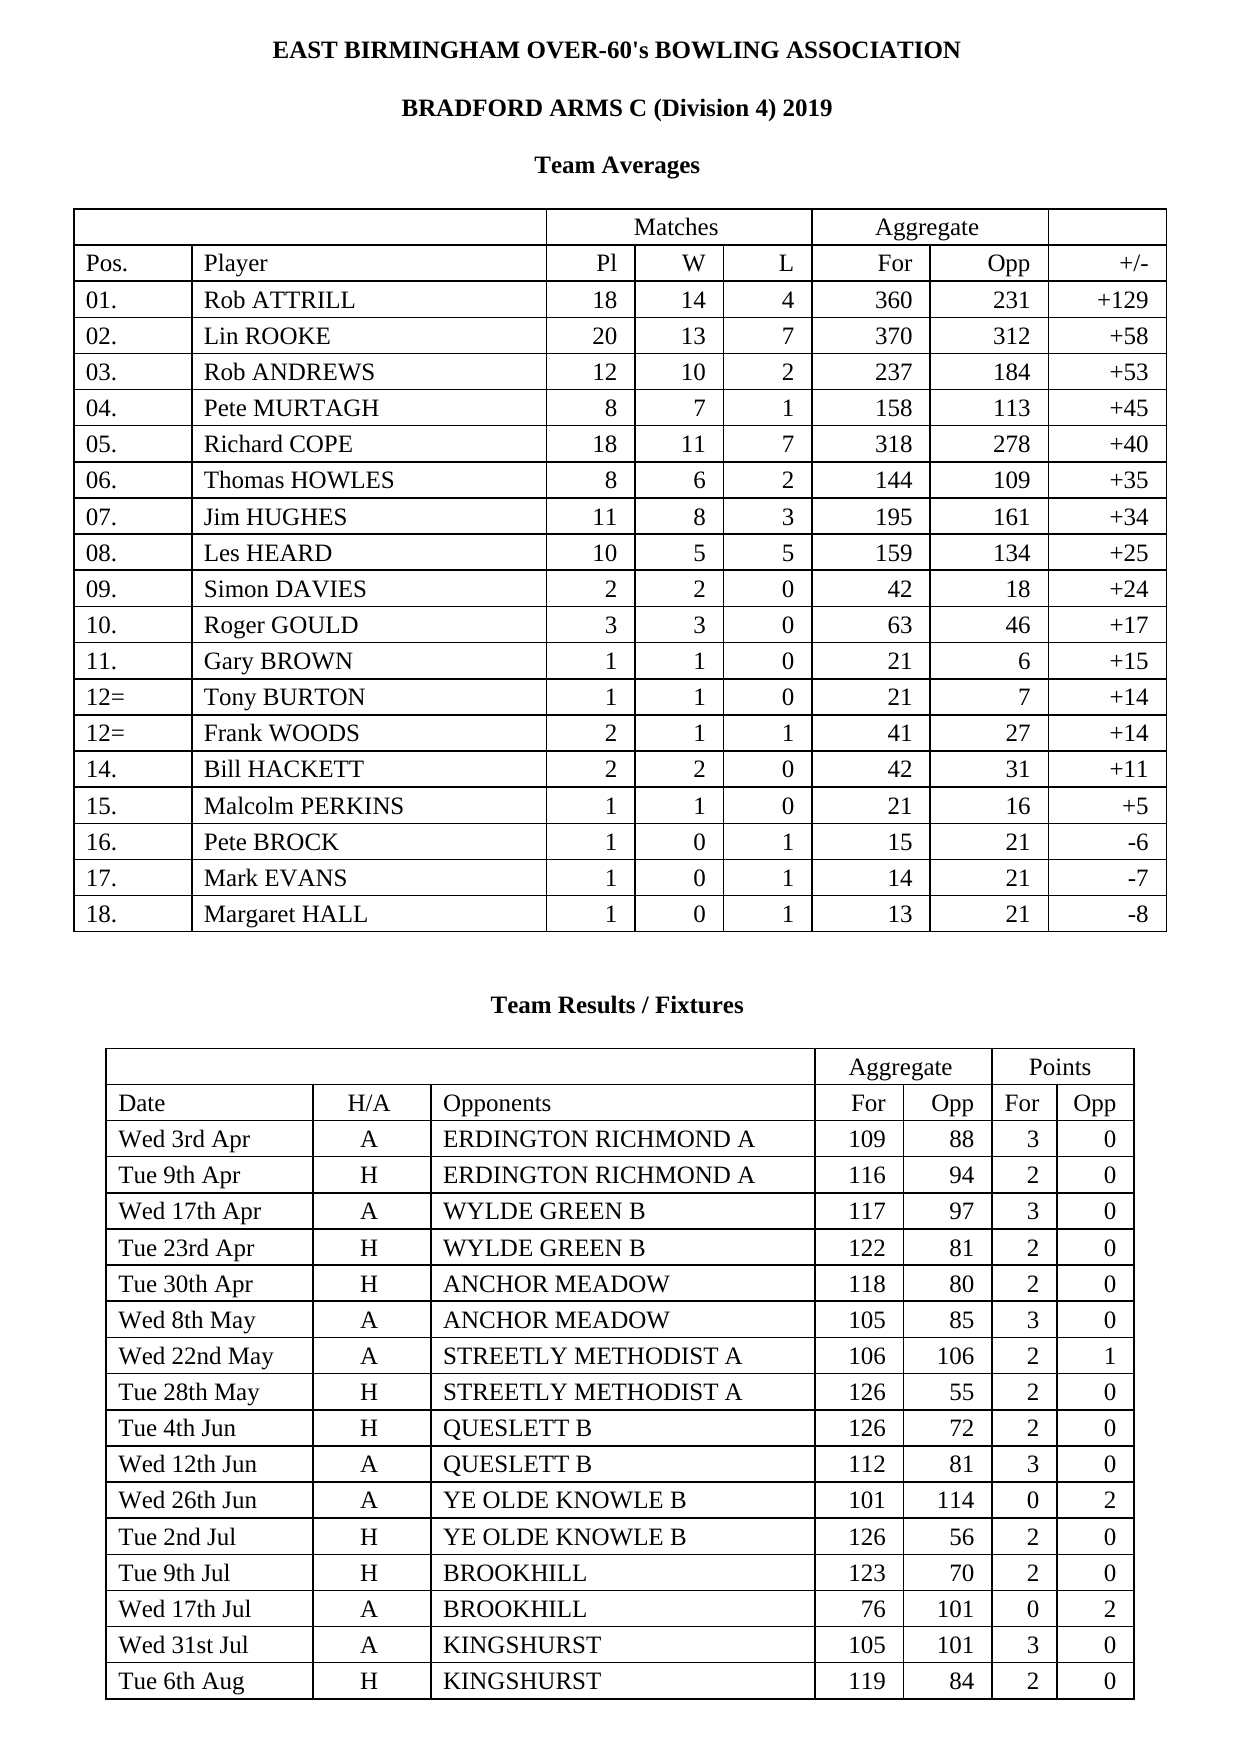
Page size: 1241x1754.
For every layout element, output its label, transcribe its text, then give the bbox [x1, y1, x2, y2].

table_cell 7 [636, 390, 723, 425]
table_cell +53 [1049, 354, 1166, 389]
table_cell Margaret HALL [193, 896, 546, 931]
table_cell 126 [816, 1519, 903, 1553]
table_cell 10 [547, 535, 634, 569]
table_cell 15. [75, 788, 191, 822]
table_cell 158 [813, 390, 929, 425]
table_cell 106 [816, 1338, 903, 1373]
table_cell 0 [724, 752, 811, 786]
table_cell 5 [636, 535, 723, 569]
table_header [1049, 210, 1166, 244]
table_cell 2 [1058, 1483, 1133, 1517]
table_cell +45 [1049, 390, 1166, 425]
table_cell 0 [636, 824, 723, 858]
text Team Averages [38, 150, 1202, 179]
table_cell Wed 8th May [107, 1302, 312, 1337]
table_cell Frank WOODS [193, 716, 546, 750]
table_cell 94 [904, 1157, 991, 1192]
table_cell H [314, 1374, 430, 1409]
table_cell Tony BURTON [193, 680, 546, 714]
table_cell 1 [547, 788, 634, 822]
table_cell Roger GOULD [193, 607, 546, 642]
table_cell Opp [1058, 1085, 1133, 1120]
table_cell 0 [1058, 1555, 1133, 1589]
table_cell 81 [904, 1447, 991, 1481]
table_cell 18 [547, 426, 634, 461]
table_cell H [314, 1519, 430, 1553]
table_cell A [314, 1447, 430, 1481]
table_cell 1 [724, 824, 811, 858]
table_cell 0 [1058, 1374, 1133, 1409]
table_cell STREETLY METHODIST A [432, 1338, 814, 1373]
table_cell 7 [724, 318, 811, 352]
table_cell 16 [931, 788, 1048, 822]
table_cell 10. [75, 607, 191, 642]
table_cell Jim HUGHES [193, 499, 546, 533]
table_header [107, 1049, 814, 1083]
table_cell 0 [993, 1483, 1056, 1517]
table_cell 1 [636, 643, 723, 678]
table_cell Rob ANDREWS [193, 354, 546, 389]
table_cell 46 [931, 607, 1048, 642]
table_cell 21 [931, 824, 1048, 858]
table_cell 08. [75, 535, 191, 569]
table_cell 20 [547, 318, 634, 352]
table_cell 122 [816, 1230, 903, 1264]
table_cell 18 [547, 282, 634, 316]
table_cell WYLDE GREEN B [432, 1230, 814, 1264]
table_cell 3 [993, 1194, 1056, 1228]
table_cell 2 [547, 716, 634, 750]
table_cell 2 [993, 1555, 1056, 1589]
table_cell H [314, 1157, 430, 1192]
table_cell 113 [931, 390, 1048, 425]
table_cell Tue 23rd Apr [107, 1230, 312, 1264]
table_cell 12 [547, 354, 634, 389]
table_cell 0 [724, 607, 811, 642]
table_cell 117 [816, 1194, 903, 1228]
table_cell 31 [931, 752, 1048, 786]
table_cell 07. [75, 499, 191, 533]
table_cell Simon DAVIES [193, 571, 546, 606]
table_cell 10 [636, 354, 723, 389]
table_cell 2 [993, 1157, 1056, 1192]
table_cell 16. [75, 824, 191, 858]
table_cell 1 [724, 860, 811, 895]
table_cell Pete BROCK [193, 824, 546, 858]
table_cell Wed 22nd May [107, 1338, 312, 1373]
table_cell 09. [75, 571, 191, 606]
table_cell 14 [813, 860, 929, 895]
table_cell +24 [1049, 571, 1166, 606]
table_cell Tue 6th Aug [107, 1663, 312, 1698]
table_cell QUESLETT B [432, 1447, 814, 1481]
table_cell 7 [931, 680, 1048, 714]
table_cell 0 [1058, 1627, 1133, 1662]
table_cell 0 [1058, 1411, 1133, 1445]
table_cell 84 [904, 1663, 991, 1698]
table_cell 21 [931, 860, 1048, 895]
table_cell 3 [993, 1121, 1056, 1156]
table_cell ANCHOR MEADOW [432, 1266, 814, 1300]
table_cell 17. [75, 860, 191, 895]
table_cell -7 [1049, 860, 1166, 895]
table_cell KINGSHURST [432, 1627, 814, 1662]
table_cell +34 [1049, 499, 1166, 533]
table_cell +15 [1049, 643, 1166, 678]
table_header [75, 210, 546, 244]
table_cell +25 [1049, 535, 1166, 569]
table_cell 70 [904, 1555, 991, 1589]
table_cell -8 [1049, 896, 1166, 931]
table_cell A [314, 1302, 430, 1337]
table_cell 0 [1058, 1157, 1133, 1192]
table_cell 3 [636, 607, 723, 642]
table_cell H [314, 1411, 430, 1445]
table_cell 1 [547, 680, 634, 714]
table_header Matches [547, 210, 811, 244]
table_cell 1 [547, 824, 634, 858]
table_cell 0 [1058, 1447, 1133, 1481]
table_cell 8 [636, 499, 723, 533]
table_cell +35 [1049, 463, 1166, 497]
table_cell Mark EVANS [193, 860, 546, 895]
table_cell 4 [724, 282, 811, 316]
table_cell 6 [931, 643, 1048, 678]
table_cell 01. [75, 282, 191, 316]
table_cell 2 [993, 1374, 1056, 1409]
table_cell 27 [931, 716, 1048, 750]
table_cell 3 [547, 607, 634, 642]
table_cell 2 [993, 1519, 1056, 1553]
table_cell 55 [904, 1374, 991, 1409]
table_cell 159 [813, 535, 929, 569]
table_cell 119 [816, 1663, 903, 1698]
table_cell 360 [813, 282, 929, 316]
table_cell Les HEARD [193, 535, 546, 569]
table_cell For [993, 1085, 1056, 1120]
table_cell 237 [813, 354, 929, 389]
table_cell Bill HACKETT [193, 752, 546, 786]
table_cell 3 [993, 1627, 1056, 1662]
table_cell 88 [904, 1121, 991, 1156]
table_cell Gary BROWN [193, 643, 546, 678]
table_cell 2 [724, 463, 811, 497]
table_cell L [724, 246, 811, 280]
table_header Aggregate [816, 1049, 991, 1083]
table_cell +11 [1049, 752, 1166, 786]
table_cell 106 [904, 1338, 991, 1373]
table_cell 7 [724, 426, 811, 461]
table_cell Opp [931, 246, 1048, 280]
table_cell 1 [636, 716, 723, 750]
table_cell QUESLETT B [432, 1411, 814, 1445]
table_cell 278 [931, 426, 1048, 461]
table_cell Lin ROOKE [193, 318, 546, 352]
table_cell 2 [636, 752, 723, 786]
table_cell Wed 31st Jul [107, 1627, 312, 1662]
table_cell Wed 17th Jul [107, 1591, 312, 1626]
table_cell +/- [1049, 246, 1166, 280]
table_cell Malcolm PERKINS [193, 788, 546, 822]
table_cell Player [193, 246, 546, 280]
table_cell 0 [636, 896, 723, 931]
table_cell Tue 28th May [107, 1374, 312, 1409]
table_cell 123 [816, 1555, 903, 1589]
table_cell 0 [1058, 1194, 1133, 1228]
table_cell Opponents [432, 1085, 814, 1120]
table_cell 0 [724, 571, 811, 606]
table_cell 21 [931, 896, 1048, 931]
table_cell 11. [75, 643, 191, 678]
table_cell 03. [75, 354, 191, 389]
table_cell 3 [993, 1447, 1056, 1481]
table_cell 21 [813, 788, 929, 822]
table_cell 8 [547, 463, 634, 497]
table_cell +5 [1049, 788, 1166, 822]
table_cell 1 [724, 896, 811, 931]
table_cell +14 [1049, 680, 1166, 714]
table_cell 63 [813, 607, 929, 642]
table_cell KINGSHURST [432, 1663, 814, 1698]
table_cell 85 [904, 1302, 991, 1337]
table_cell 5 [724, 535, 811, 569]
table_cell H [314, 1663, 430, 1698]
table_cell 21 [813, 680, 929, 714]
table_cell Wed 3rd Apr [107, 1121, 312, 1156]
table_cell 1 [547, 896, 634, 931]
table_cell 114 [904, 1483, 991, 1517]
table_cell 0 [1058, 1302, 1133, 1337]
table_cell For [816, 1085, 903, 1120]
table_cell 2 [547, 752, 634, 786]
table_cell A [314, 1591, 430, 1626]
table_cell Pl [547, 246, 634, 280]
table_cell 101 [904, 1591, 991, 1626]
table_cell 3 [724, 499, 811, 533]
table_cell 1 [547, 643, 634, 678]
table_header Aggregate [813, 210, 1048, 244]
table_cell 2 [993, 1230, 1056, 1264]
table_cell 112 [816, 1447, 903, 1481]
table_cell 12= [75, 716, 191, 750]
table_cell Date [107, 1085, 312, 1120]
table_cell 0 [1058, 1519, 1133, 1553]
table_cell STREETLY METHODIST A [432, 1374, 814, 1409]
table_cell Pos. [75, 246, 191, 280]
table_cell 2 [993, 1266, 1056, 1300]
table_cell For [813, 246, 929, 280]
table_cell 1 [724, 390, 811, 425]
table_cell 56 [904, 1519, 991, 1553]
table_cell +17 [1049, 607, 1166, 642]
table_cell W [636, 246, 723, 280]
table_cell 2 [993, 1338, 1056, 1373]
table_cell A [314, 1627, 430, 1662]
table_cell Tue 9th Apr [107, 1157, 312, 1192]
table_cell WYLDE GREEN B [432, 1194, 814, 1228]
table_cell Opp [904, 1085, 991, 1120]
table_cell 1 [724, 716, 811, 750]
table_cell 109 [816, 1121, 903, 1156]
table_cell BROOKHILL [432, 1555, 814, 1589]
table_cell H/A [314, 1085, 430, 1120]
table_cell 42 [813, 752, 929, 786]
table_cell 1 [1058, 1338, 1133, 1373]
table_cell +40 [1049, 426, 1166, 461]
table_cell 97 [904, 1194, 991, 1228]
table_cell 04. [75, 390, 191, 425]
table_cell 0 [724, 680, 811, 714]
table_cell 11 [547, 499, 634, 533]
table_cell 2 [993, 1663, 1056, 1698]
table_cell 312 [931, 318, 1048, 352]
table_cell 2 [724, 354, 811, 389]
table_cell ERDINGTON RICHMOND A [432, 1157, 814, 1192]
table_cell 3 [993, 1302, 1056, 1337]
table_cell +129 [1049, 282, 1166, 316]
table_cell 8 [547, 390, 634, 425]
table_cell 0 [724, 643, 811, 678]
table_cell Pete MURTAGH [193, 390, 546, 425]
table_cell 0 [636, 860, 723, 895]
table_cell 42 [813, 571, 929, 606]
table_cell Tue 2nd Jul [107, 1519, 312, 1553]
table_cell 1 [547, 860, 634, 895]
table_cell 195 [813, 499, 929, 533]
text Team Results / Fixtures [38, 990, 1202, 1019]
table_cell 6 [636, 463, 723, 497]
table_cell 101 [816, 1483, 903, 1517]
table_cell 0 [1058, 1121, 1133, 1156]
table_cell ERDINGTON RICHMOND A [432, 1121, 814, 1156]
table_cell 0 [993, 1591, 1056, 1626]
table_cell 126 [816, 1374, 903, 1409]
table_cell 161 [931, 499, 1048, 533]
table_cell 2 [636, 571, 723, 606]
table_cell 318 [813, 426, 929, 461]
table_cell Tue 4th Jun [107, 1411, 312, 1445]
table_cell 12= [75, 680, 191, 714]
table_cell 2 [547, 571, 634, 606]
table_cell 370 [813, 318, 929, 352]
table_cell 76 [816, 1591, 903, 1626]
table_cell 144 [813, 463, 929, 497]
table_cell H [314, 1230, 430, 1264]
table_cell 109 [931, 463, 1048, 497]
table_cell 101 [904, 1627, 991, 1662]
table_cell 118 [816, 1266, 903, 1300]
table_cell Thomas HOWLES [193, 463, 546, 497]
table_cell 134 [931, 535, 1048, 569]
table_cell H [314, 1266, 430, 1300]
table_cell 11 [636, 426, 723, 461]
table_cell +14 [1049, 716, 1166, 750]
table_cell Richard COPE [193, 426, 546, 461]
table_cell 02. [75, 318, 191, 352]
table_cell 1 [636, 680, 723, 714]
table_cell 126 [816, 1411, 903, 1445]
table_cell 231 [931, 282, 1048, 316]
table_cell 72 [904, 1411, 991, 1445]
table_cell A [314, 1483, 430, 1517]
table_header Points [993, 1049, 1133, 1083]
table_cell 21 [813, 643, 929, 678]
table_cell Tue 9th Jul [107, 1555, 312, 1589]
table_cell +58 [1049, 318, 1166, 352]
table_cell 14 [636, 282, 723, 316]
table_cell 41 [813, 716, 929, 750]
table_cell YE OLDE KNOWLE B [432, 1519, 814, 1553]
table_cell BROOKHILL [432, 1591, 814, 1626]
table_cell -6 [1049, 824, 1166, 858]
table_cell A [314, 1194, 430, 1228]
table_cell 116 [816, 1157, 903, 1192]
table_cell 13 [636, 318, 723, 352]
table_cell 1 [636, 788, 723, 822]
table_cell 06. [75, 463, 191, 497]
table_cell 81 [904, 1230, 991, 1264]
table_cell 14. [75, 752, 191, 786]
table_cell 105 [816, 1627, 903, 1662]
table_cell A [314, 1338, 430, 1373]
text BRADFORD ARMS C (Division 4) 2019 [38, 93, 1202, 122]
table_cell 184 [931, 354, 1048, 389]
table_cell 0 [724, 788, 811, 822]
table_cell 0 [1058, 1663, 1133, 1698]
table_cell 18. [75, 896, 191, 931]
table_cell 0 [1058, 1266, 1133, 1300]
table_cell 0 [1058, 1230, 1133, 1264]
table_cell 15 [813, 824, 929, 858]
table_cell 13 [813, 896, 929, 931]
table_cell 2 [993, 1411, 1056, 1445]
table_cell 2 [1058, 1591, 1133, 1626]
table_cell 05. [75, 426, 191, 461]
table_cell Wed 26th Jun [107, 1483, 312, 1517]
table_cell 18 [931, 571, 1048, 606]
table_cell A [314, 1121, 430, 1156]
table_cell YE OLDE KNOWLE B [432, 1483, 814, 1517]
table_cell Wed 12th Jun [107, 1447, 312, 1481]
table_cell Wed 17th Apr [107, 1194, 312, 1228]
table_cell Tue 30th Apr [107, 1266, 312, 1300]
table_cell 80 [904, 1266, 991, 1300]
table_cell H [314, 1555, 430, 1589]
table_cell Rob ATTRILL [193, 282, 546, 316]
table_cell ANCHOR MEADOW [432, 1302, 814, 1337]
table_cell 105 [816, 1302, 903, 1337]
